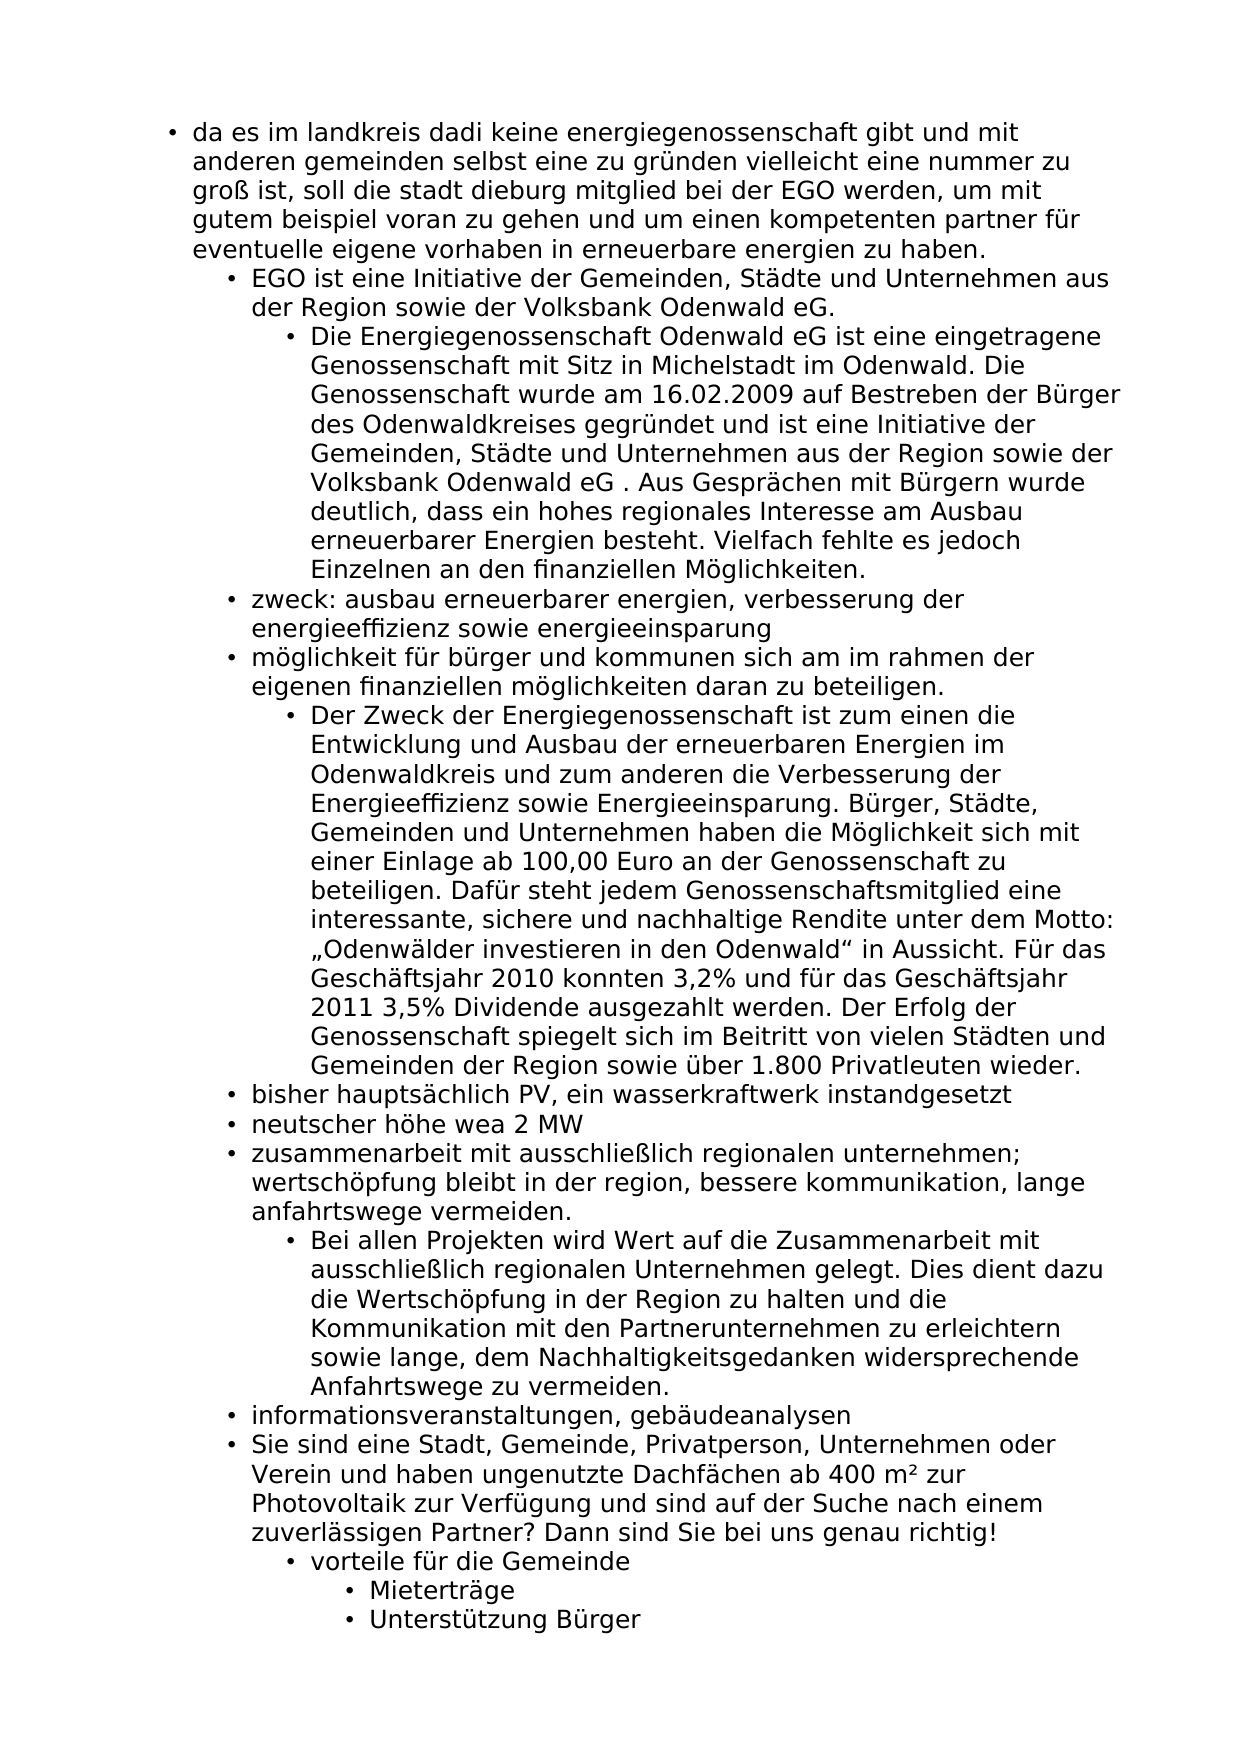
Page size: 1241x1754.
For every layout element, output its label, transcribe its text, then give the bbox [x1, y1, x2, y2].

list zweck: ausbau erneuerbarer energien, verbesserung der energieeffizienz sowie energieeinsparung [236, 585, 1122, 643]
list bisher hauptsächlich PV, ein wasserkraftwerk instandgesetzt [236, 1081, 1122, 1110]
list Bei allen Projekten wird Wert auf die Zusammenarbeit mit ausschließlich regionalen Unternehmen gelegt. Dies dient dazu die Wertschöpfung in der Region zu halten und die Kommunikation mit den Partnerunternehmen zu erleichtern sowie lange, dem Nachhaltigkeitsgedanken widersprechende Anfahrtswege zu vermeiden. [295, 1226, 1122, 1401]
list EGO ist eine Initiative der Gemeinden, Städte und Unternehmen aus der Region sowie der Volksbank Odenwald eG. [236, 264, 1122, 322]
list Sie sind eine Stadt, Gemeinde, Privatperson, Unternehmen oder Verein und haben ungenutzte Dachfächen ab 400 m² zur Photovoltaik zur Verfügung und sind auf der Suche nach einem zuverlässigen Partner? Dann sind Sie bei uns genau richtig! [236, 1431, 1122, 1547]
list informationsveranstaltungen, gebäudeanalysen [236, 1401, 1122, 1431]
list Mieterträge [354, 1576, 1122, 1606]
list möglichkeit für bürger und kommunen sich am im rahmen der eigenen finanziellen möglichkeiten daran zu beteiligen. [236, 643, 1122, 701]
list Unterstützung Bürger [354, 1606, 1122, 1635]
list vorteile für die Gemeinde [295, 1547, 1122, 1576]
list Der Zweck der Energiegenossenschaft ist zum einen die Entwicklung und Ausbau der erneuerbaren Energien im Odenwaldkreis und zum anderen die Verbesserung der Energieeffizienz sowie Energieeinsparung. Bürger, Städte, Gemeinden und Unternehmen haben die Möglichkeit sich mit einer Einlage ab 100,00 Euro an der Genossenschaft zu beteiligen. Dafür steht jedem Genossenschaftsmitglied eine interessante, sichere und nachhaltige Rendite unter dem Motto: „Odenwälder investieren in den Odenwald“ in Aussicht. Für das Geschäftsjahr 2010 konnten 3,2% und für das Geschäftsjahr 2011 3,5% Dividende ausgezahlt werden. Der Erfolg der Genossenschaft spiegelt sich im Beitritt von vielen Städten und Gemeinden der Region sowie über 1.800 Privatleuten wieder. [295, 701, 1122, 1081]
list zusammenarbeit mit ausschließlich regionalen unternehmen; wertschöpfung bleibt in der region, bessere kommunikation, lange anfahrtswege vermeiden. [236, 1139, 1122, 1226]
list neutscher höhe wea 2 MW [236, 1110, 1122, 1139]
list da es im landkreis dadi keine energiegenossenschaft gibt und mit anderen gemeinden selbst eine zu gründen vielleicht eine nummer zu groß ist, soll die stadt dieburg mitglied bei der EGO werden, um mit gutem beispiel voran zu gehen und um einen kompetenten partner für eventuelle eigene vorhaben in erneuerbare energien zu haben. [177, 118, 1122, 264]
list Die Energiegenossenschaft Odenwald eG ist eine eingetragene Genossenschaft mit Sitz in Michelstadt im Odenwald. Die Genossenschaft wurde am 16.02.2009 auf Bestreben der Bürger des Odenwaldkreises gegründet und ist eine Initiative der Gemeinden, Städte und Unternehmen aus der Region sowie der Volksbank Odenwald eG . Aus Gesprächen mit Bürgern wurde deutlich, dass ein hohes regionales Interesse am Ausbau erneuerbarer Energien besteht. Vielfach fehlte es jedoch Einzelnen an den finanziellen Möglichkeiten. [295, 322, 1122, 585]
